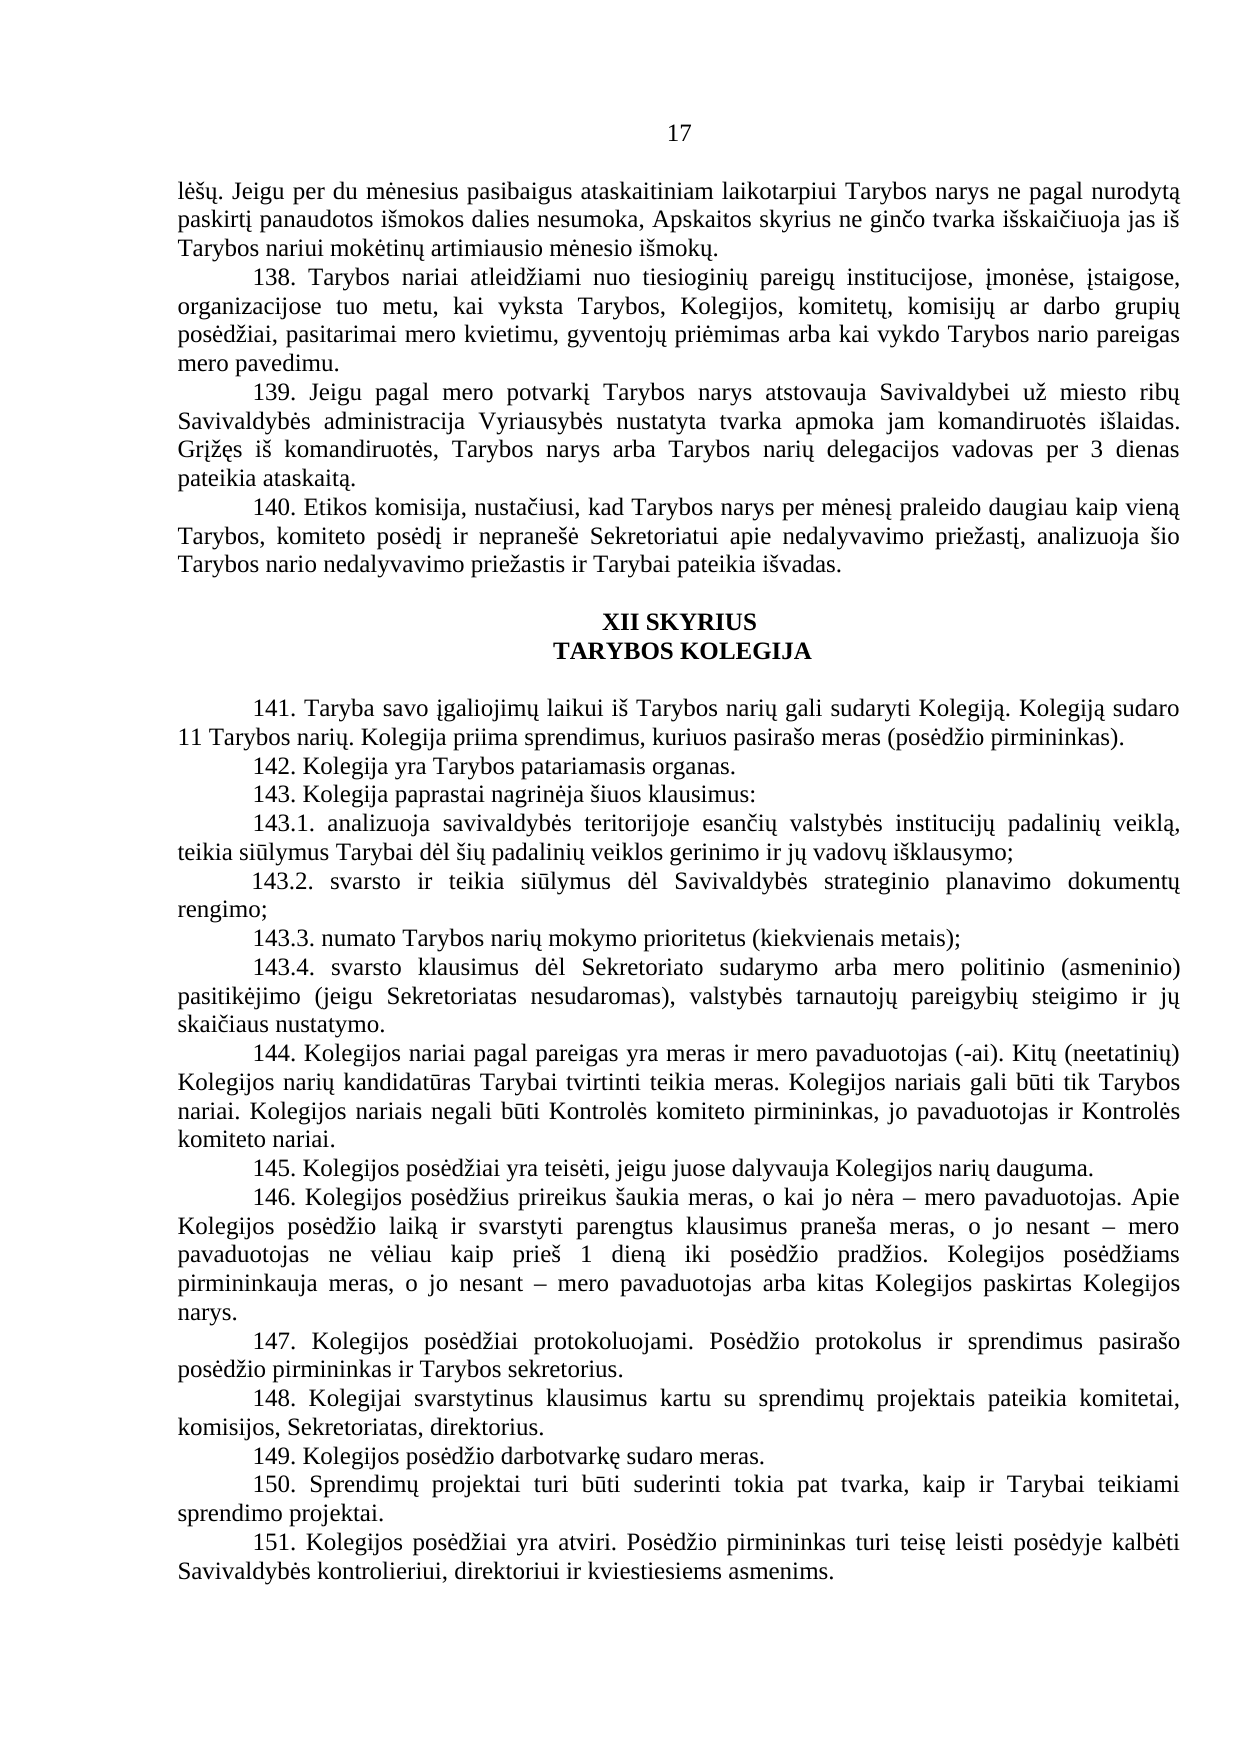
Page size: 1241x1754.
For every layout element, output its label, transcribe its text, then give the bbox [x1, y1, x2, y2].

text 143. Kolegija paprastai nagrinėja šiuos klausimus: [177, 779, 1181, 808]
text 147. Kolegijos posėdžiai protokoluojami. Posėdžio protokolus ir sprendimus pasirašo posėdžio pirmininkas ir Tarybos sekretorius. [177, 1326, 1181, 1383]
text 146. Kolegijos posėdžius prireikus šaukia meras, o kai jo nėra – mero pavaduotojas. Apie Kolegijos posėdžio laiką ir svarstyti parengtus klausimus praneša meras, o jo nesant – mero pavaduotojas ne vėliau kaip prieš 1 dieną iki posėdžio pradžios. Kolegijos posėdžiams pirmininkauja meras, o jo nesant – mero pavaduotojas arba kitas Kolegijos paskirtas Kolegijos narys. [177, 1182, 1181, 1326]
text 138. Tarybos nariai atleidžiami nuo tiesioginių pareigų institucijose, įmonėse, įstaigose, organizacijose tuo metu, kai vyksta Tarybos, Kolegijos, komitetų, komisijų ar darbo grupių posėdžiai, pasitarimai mero kvietimu, gyventojų priėmimas arba kai vykdo Tarybos nario pareigas mero pavedimu. [177, 262, 1181, 377]
text XII skyrius [177, 607, 1181, 636]
text 141. Taryba savo įgaliojimų laikui iš Tarybos narių gali sudaryti Kolegiją. Kolegiją sudaro 11 Tarybos narių. Kolegija priima sprendimus, kuriuos pasirašo meras (posėdžio pirmininkas). [177, 693, 1181, 751]
text 149. Kolegijos posėdžio darbotvarkę sudaro meras. [177, 1441, 1181, 1469]
text TARYBOS KOLEGIJA [177, 636, 1181, 664]
text 143.2. svarsto ir teikia siūlymus dėl Savivaldybės strateginio planavimo dokumentų rengimo; [177, 866, 1181, 923]
text lėšų. Jeigu per du mėnesius pasibaigus ataskaitiniam laikotarpiui Tarybos narys ne pagal nurodytą paskirtį panaudotos išmokos dalies nesumoka, Apskaitos skyrius ne ginčo tvarka išskaičiuoja jas iš Tarybos nariui mokėtinų artimiausio mėnesio išmokų. [177, 176, 1181, 262]
text 143.3. numato Tarybos narių mokymo prioritetus (kiekvienais metais); [177, 923, 1181, 952]
text 148. Kolegijai svarstytinus klausimus kartu su sprendimų projektais pateikia komitetai, komisijos, Sekretoriatas, direktorius. [177, 1383, 1181, 1441]
text 140. Etikos komisija, nustačiusi, kad Tarybos narys per mėnesį praleido daugiau kaip vieną Tarybos, komiteto posėdį ir nepranešė Sekretoriatui apie nedalyvavimo priežastį, analizuoja šio Tarybos nario nedalyvavimo priežastis ir Tarybai pateikia išvadas. [177, 492, 1181, 578]
text 142. Kolegija yra Tarybos patariamasis organas. [177, 751, 1181, 779]
text 145. Kolegijos posėdžiai yra teisėti, jeigu juose dalyvauja Kolegijos narių dauguma. [177, 1153, 1181, 1182]
text 144. Kolegijos nariai pagal pareigas yra meras ir mero pavaduotojas (-ai). Kitų (neetatinių) Kolegijos narių kandidatūras Tarybai tvirtinti teikia meras. Kolegijos nariais gali būti tik Tarybos nariai. Kolegijos nariais negali būti Kontrolės komiteto pirmininkas, jo pavaduotojas ir Kontrolės komiteto nariai. [177, 1038, 1181, 1153]
text 150. Sprendimų projektai turi būti suderinti tokia pat tvarka, kaip ir Tarybai teikiami sprendimo projektai. [177, 1469, 1181, 1527]
text 139. Jeigu pagal mero potvarkį Tarybos narys atstovauja Savivaldybei už miesto ribų Savivaldybės administracija Vyriausybės nustatyta tvarka apmoka jam komandiruotės išlaidas. Grįžęs iš komandiruotės, Tarybos narys arba Tarybos narių delegacijos vadovas per 3 dienas pateikia ataskaitą. [177, 377, 1181, 492]
text 143.1. analizuoja savivaldybės teritorijoje esančių valstybės institucijų padalinių veiklą, teikia siūlymus Tarybai dėl šių padalinių veiklos gerinimo ir jų vadovų išklausymo; [177, 808, 1181, 866]
text 151. Kolegijos posėdžiai yra atviri. Posėdžio pirmininkas turi teisę leisti posėdyje kalbėti Savivaldybės kontrolieriui, direktoriui ir kviestiesiems asmenims. [177, 1527, 1181, 1584]
text 143.4. svarsto klausimus dėl Sekretoriato sudarymo arba mero politinio (asmeninio) pasitikėjimo (jeigu Sekretoriatas nesudaromas), valstybės tarnautojų pareigybių steigimo ir jų skaičiaus nustatymo. [177, 952, 1181, 1038]
